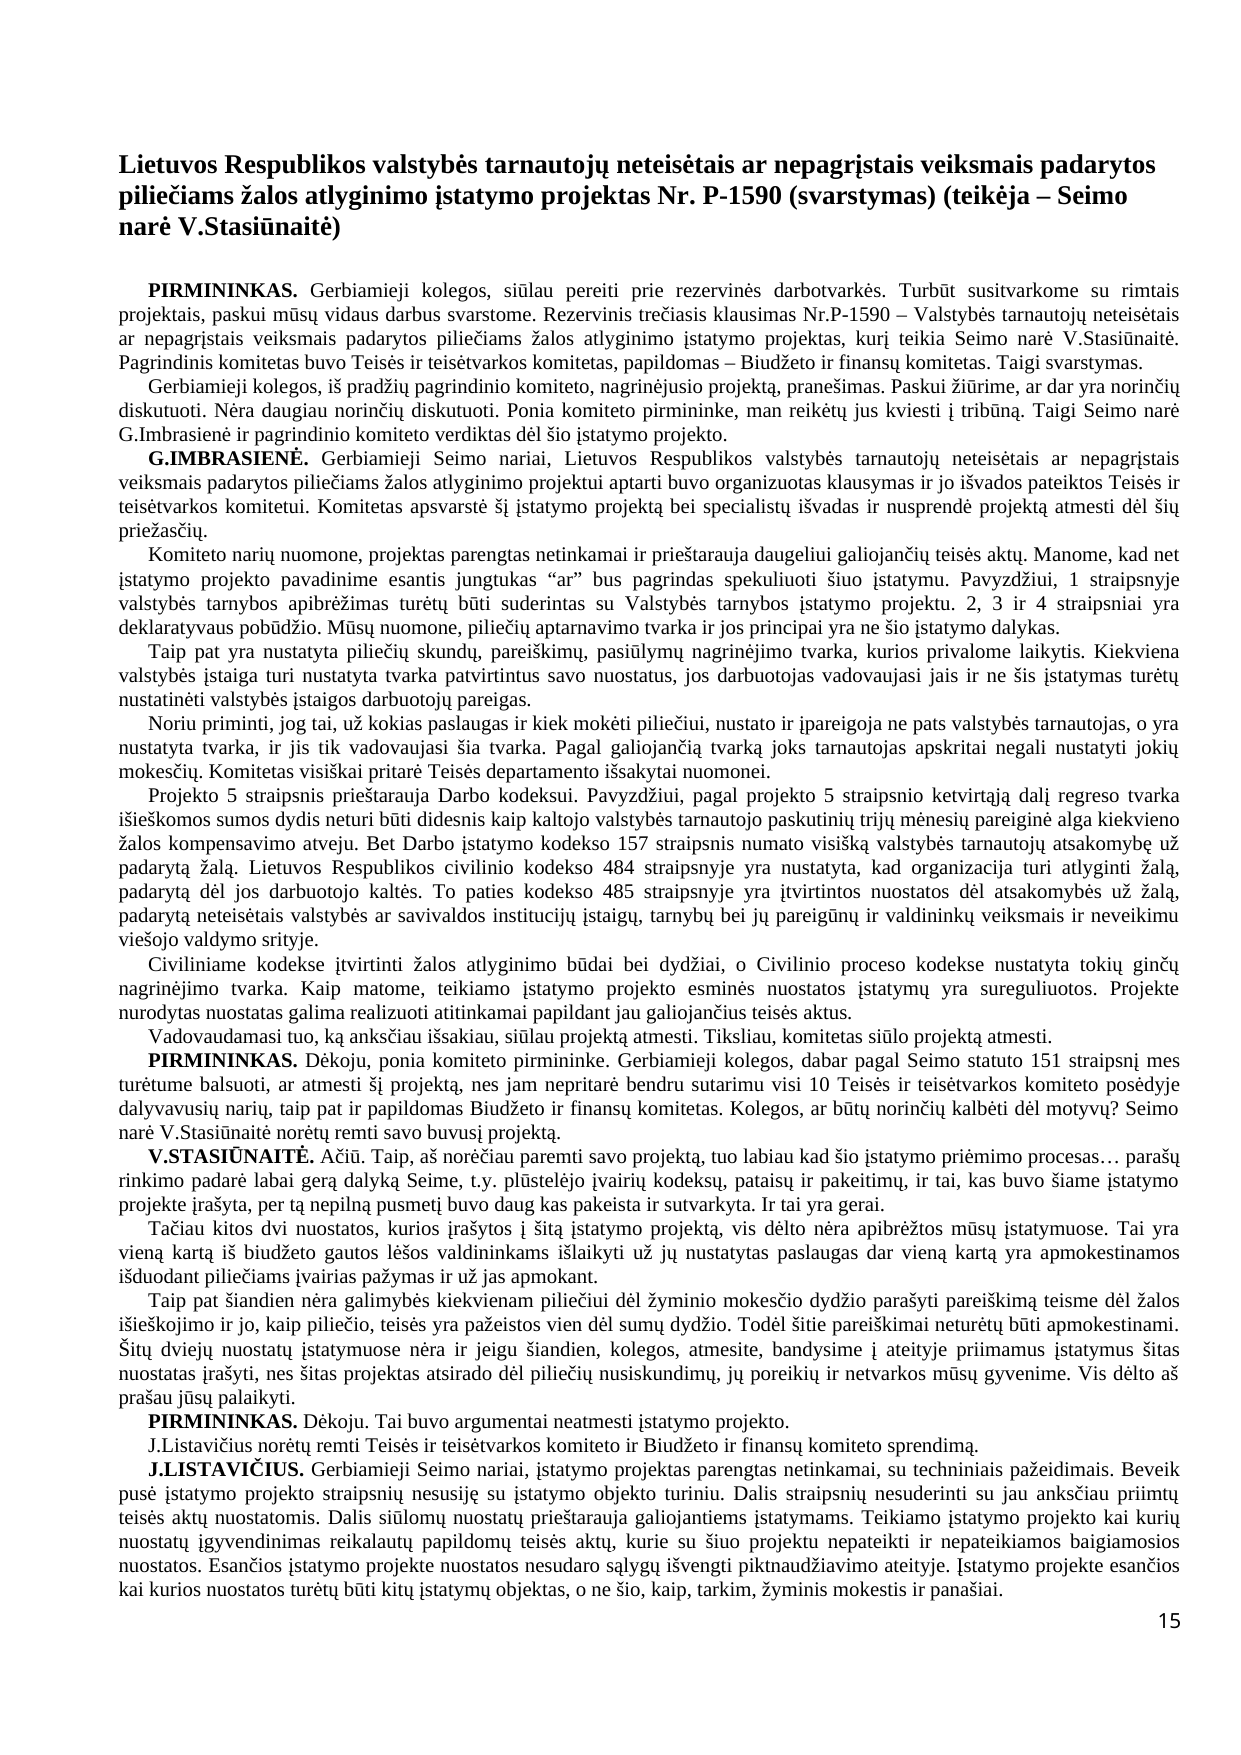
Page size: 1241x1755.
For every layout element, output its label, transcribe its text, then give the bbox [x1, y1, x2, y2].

text Taip pat yra nustatyta piliečių skundų, pareiškimų, pasiūlymų nagrinėjimo tvarka, kurios privalome laikytis. Kiekviena valstybės įstaiga turi nustatyta tvarka patvirtintus savo nuostatus, jos darbuotojas vadovaujasi jais ir ne šis įstatymas turėtų nustatinėti valstybės įstaigos darbuotojų pareigas. [118, 639, 1181, 711]
text PIRMININKAS. Dėkoju, ponia komiteto pirmininke. Gerbiamieji kolegos, dabar pagal Seimo statuto 151 straipsnį mes turėtume balsuoti, ar atmesti šį projektą, nes jam nepritarė bendru sutarimu visi 10 Teisės ir teisėtvarkos komiteto posėdyje dalyvavusių narių, taip pat ir papildomas Biudžeto ir finansų komitetas. Kolegos, ar būtų norinčių kalbėti dėl motyvų? Seimo narė V.Stasiūnaitė norėtų remti savo buvusį projektą. [118, 1048, 1181, 1144]
text Taip pat šiandien nėra galimybės kiekvienam piliečiui dėl žyminio mokesčio dydžio parašyti pareiškimą teisme dėl žalos išieškojimo ir jo, kaip piliečio, teisės yra pažeistos vien dėl sumų dydžio. Todėl šitie pareiškimai neturėtų būti apmokestinami. Šitų dviejų nuostatų įstatymuose nėra ir jeigu šiandien, kolegos, atmesite, bandysime į ateityje priimamus įstatymus šitas nuostatas įrašyti, nes šitas projektas atsirado dėl piliečių nusiskundimų, jų poreikių ir netvarkos mūsų gyvenime. Vis dėlto aš prašau jūsų palaikyti. [118, 1288, 1181, 1409]
text PIRMININKAS. Dėkoju. Tai buvo argumentai neatmesti įstatymo projekto. [118, 1409, 1181, 1433]
text G.IMBRASIENĖ. Gerbiamieji Seimo nariai, Lietuvos Respublikos valstybės tarnautojų neteisėtais ar nepagrįstais veiksmais padarytos piliečiams žalos atlyginimo projektui aptarti buvo organizuotas klausymas ir jo išvados pateiktos Teisės ir teisėtvarkos komitetui. Komitetas apsvarstė šį įstatymo projektą bei specialistų išvadas ir nusprendė projektą atmesti dėl šių priežasčių. [118, 446, 1181, 542]
text V.STASIŪNAITĖ. Ačiū. Taip, aš norėčiau paremti savo projektą, tuo labiau kad šio įstatymo priėmimo procesas… parašų rinkimo padarė labai gerą dalyką Seime, t.y. plūstelėjo įvairių kodeksų, pataisų ir pakeitimų, ir tai, kas buvo šiame įstatymo projekte įrašyta, per tą nepilną pusmetį buvo daug kas pakeista ir sutvarkyta. Ir tai yra gerai. [118, 1144, 1181, 1216]
text PIRMININKAS. Gerbiamieji kolegos, siūlau pereiti prie rezervinės darbotvarkės. Turbūt susitvarkome su rimtais projektais, paskui mūsų vidaus darbus svarstome. Rezervinis trečiasis klausimas Nr.P-1590 – Valstybės tarnautojų neteisėtais ar nepagrįstais veiksmais padarytos piliečiams žalos atlyginimo įstatymo projektas, kurį teikia Seimo narė V.Stasiūnaitė. Pagrindinis komitetas buvo Teisės ir teisėtvarkos komitetas, papildomas – Biudžeto ir finansų komitetas. Taigi svarstymas. [118, 278, 1181, 374]
text J.LISTAVIČIUS. Gerbiamieji Seimo nariai, įstatymo projektas parengtas netinkamai, su techniniais pažeidimais. Beveik pusė įstatymo projekto straipsnių nesusiję su įstatymo objekto turiniu. Dalis straipsnių nesuderinti su jau anksčiau priimtų teisės aktų nuostatomis. Dalis siūlomų nuostatų prieštarauja galiojantiems įstatymams. Teikiamo įstatymo projekto kai kurių nuostatų įgyvendinimas reikalautų papildomų teisės aktų, kurie su šiuo projektu nepateikti ir nepateikiamos baigiamosios nuostatos. Esančios įstatymo projekte nuostatos nesudaro sąlygų išvengti piktnaudžiavimo ateityje. Įstatymo projekte esančios kai kurios nuostatos turėtų būti kitų įstatymų objektas, o ne šio, kaip, tarkim, žyminis mokestis ir panašiai. [118, 1457, 1181, 1601]
text Komiteto narių nuomone, projektas parengtas netinkamai ir prieštarauja daugeliui galiojančių teisės aktų. Manome, kad net įstatymo projekto pavadinime esantis jungtukas “ar” bus pagrindas spekuliuoti šiuo įstatymu. Pavyzdžiui, 1 straipsnyje valstybės tarnybos apibrėžimas turėtų būti suderintas su Valstybės tarnybos įstatymo projektu. 2, 3 ir 4 straipsniai yra deklaratyvaus pobūdžio. Mūsų nuomone, piliečių aptarnavimo tvarka ir jos principai yra ne šio įstatymo dalykas. [118, 542, 1181, 639]
text Gerbiamieji kolegos, iš pradžių pagrindinio komiteto, nagrinėjusio projektą, pranešimas. Paskui žiūrime, ar dar yra norinčių diskutuoti. Nėra daugiau norinčių diskutuoti. Ponia komiteto pirmininke, man reikėtų jus kviesti į tribūną. Taigi Seimo narė G.Imbrasienė ir pagrindinio komiteto verdiktas dėl šio įstatymo projekto. [118, 374, 1181, 446]
text J.Listavičius norėtų remti Teisės ir teisėtvarkos komiteto ir Biudžeto ir finansų komiteto sprendimą. [118, 1433, 1181, 1457]
text Tačiau kitos dvi nuostatos, kurios įrašytos į šitą įstatymo projektą, vis dėlto nėra apibrėžtos mūsų įstatymuose. Tai yra vieną kartą iš biudžeto gautos lėšos valdininkams išlaikyti už jų nustatytas paslaugas dar vieną kartą yra apmokestinamos išduodant piliečiams įvairias pažymas ir už jas apmokant. [118, 1216, 1181, 1288]
text Noriu priminti, jog tai, už kokias paslaugas ir kiek mokėti piliečiui, nustato ir įpareigoja ne pats valstybės tarnautojas, o yra nustatyta tvarka, ir jis tik vadovaujasi šia tvarka. Pagal galiojančią tvarką joks tarnautojas apskritai negali nustatyti jokių mokesčių. Komitetas visiškai pritarė Teisės departamento išsakytai nuomonei. [118, 711, 1181, 783]
text Lietuvos Respublikos valstybės tarnautojų neteisėtais ar nepagrįstais veiksmais padarytos piliečiams žalos atlyginimo įstatymo projektas Nr. P-1590 (svarstymas) (teikėja – Seimo narė V.Stasiūnaitė) [118, 148, 1181, 241]
text Civiliniame kodekse įtvirtinti žalos atlyginimo būdai bei dydžiai, o Civilinio proceso kodekse nustatyta tokių ginčų nagrinėjimo tvarka. Kaip matome, teikiamo įstatymo projekto esminės nuostatos įstatymų yra sureguliuotos. Projekte nurodytas nuostatas galima realizuoti atitinkamai papildant jau galiojančius teisės aktus. [118, 951, 1181, 1024]
text Vadovaudamasi tuo, ką anksčiau išsakiau, siūlau projektą atmesti. Tiksliau, komitetas siūlo projektą atmesti. [118, 1024, 1181, 1048]
text Projekto 5 straipsnis prieštarauja Darbo kodeksui. Pavyzdžiui, pagal projekto 5 straipsnio ketvirtąją dalį regreso tvarka išieškomos sumos dydis neturi būti didesnis kaip kaltojo valstybės tarnautojo paskutinių trijų mėnesių pareiginė alga kiekvieno žalos kompensavimo atveju. Bet Darbo įstatymo kodekso 157 straipsnis numato visišką valstybės tarnautojų atsakomybę už padarytą žalą. Lietuvos Respublikos civilinio kodekso 484 straipsnyje yra nustatyta, kad organizacija turi atlyginti žalą, padarytą dėl jos darbuotojo kaltės. To paties kodekso 485 straipsnyje yra įtvirtintos nuostatos dėl atsakomybės už žalą, padarytą neteisėtais valstybės ar savivaldos institucijų įstaigų, tarnybų bei jų pareigūnų ir valdininkų veiksmais ir neveikimu viešojo valdymo srityje. [118, 783, 1181, 951]
